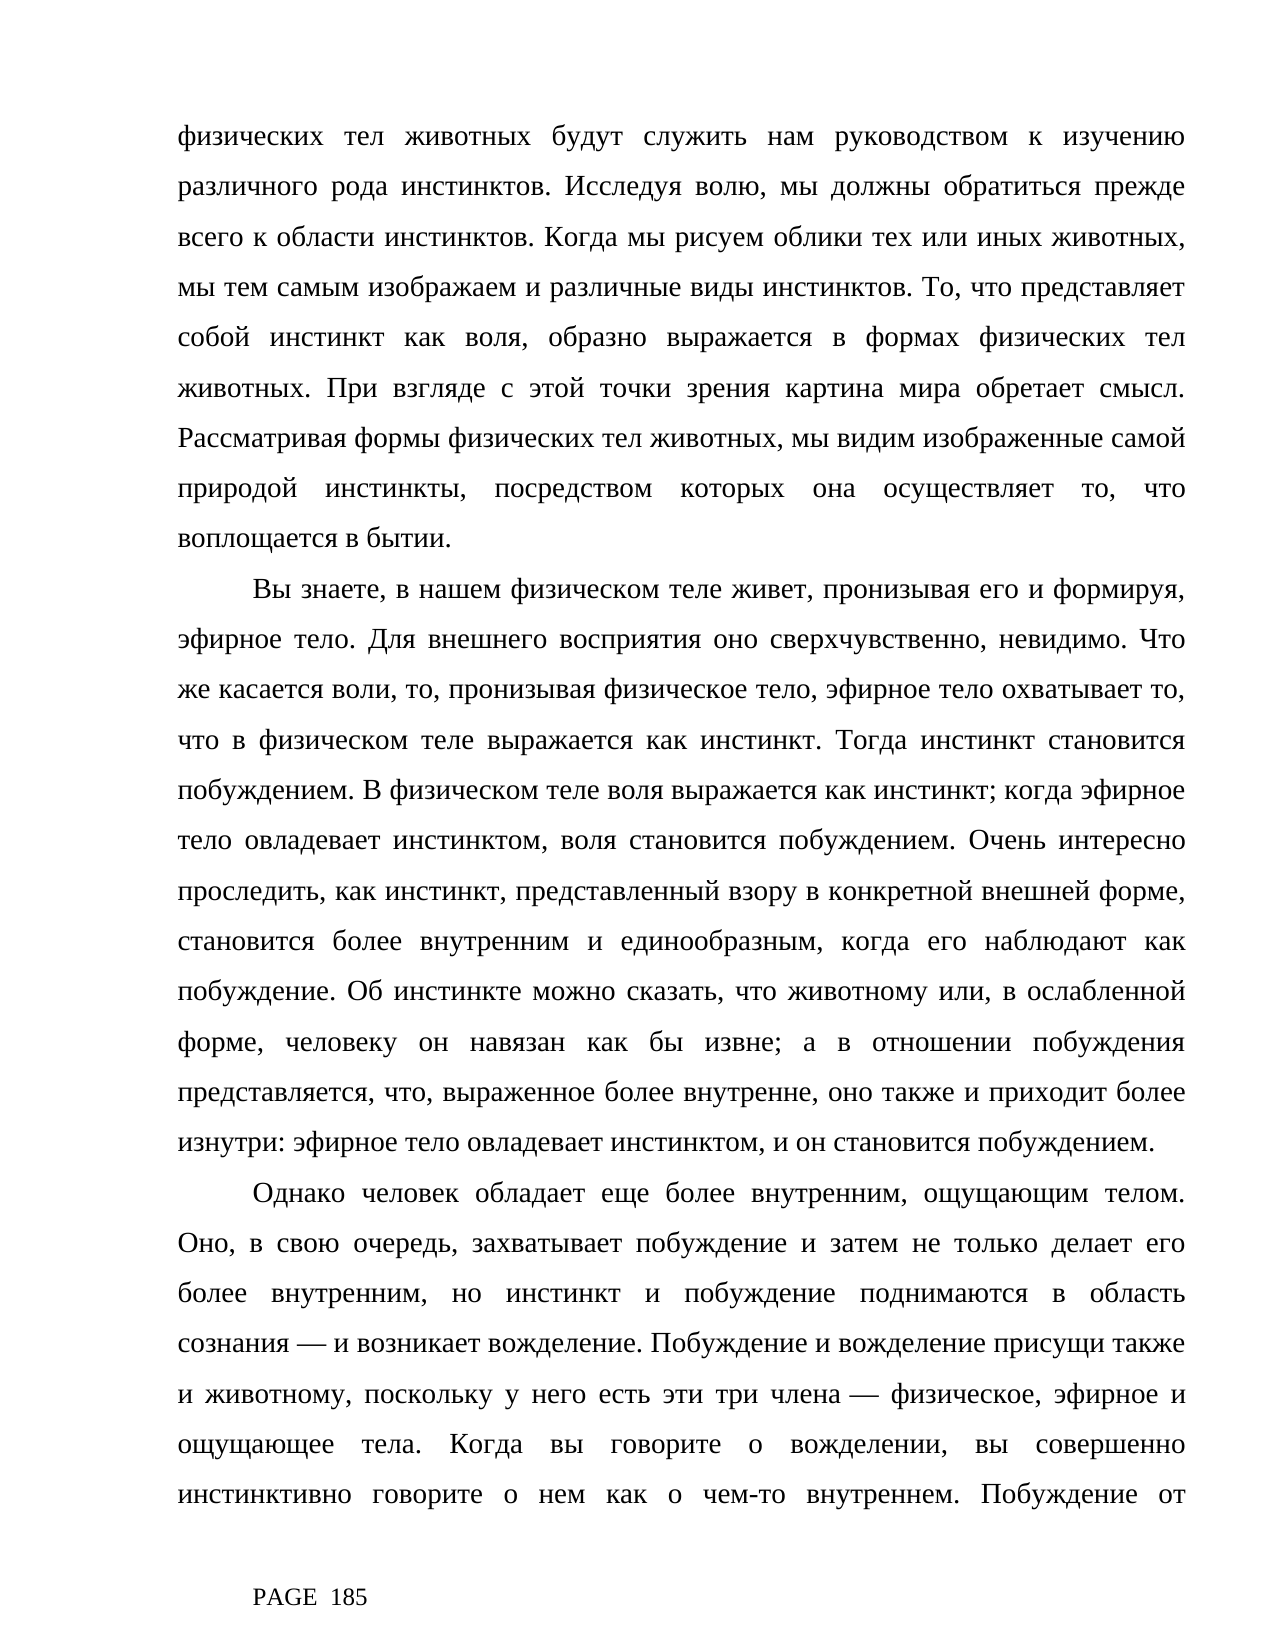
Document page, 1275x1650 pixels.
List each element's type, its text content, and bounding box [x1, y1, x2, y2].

text физических тел животных будут служить нам руководством к изучению различного рода инстинктов. Исследуя волю, мы должны обратиться прежде всего к области инстинктов. Когда мы рисуем облики тех или иных животных, мы тем самым изображаем и различные виды инстинктов. То, что представляет собой инстинкт как воля, образно выражается в формах физических тел животных. При взгляде с этой точки зрения картина мира обретает смысл. Рассматривая формы физических тел животных, мы видим изображенные самой природой инстинкты, посредством которых она осуществляет то, что воплощается в бытии. [177, 118, 1186, 554]
text Однако человек обладает еще более внутренним, ощущающим телом. Оно, в свою очередь, захватывает побуждение и затем не только делает его более внутренним, но инстинкт и побуждение поднимаются в область сознания — и возникает вожделение. Побуждение и вожделение присущи также и животному, поскольку у него есть эти три члена — физическое, эфирное и ощущающее тела. Когда вы говорите о вожделении, вы совершенно инстинктивно говорите о нем как о чем-то внутреннем. Побуждение от [177, 1175, 1186, 1510]
text Вы знаете, в нашем физическом теле живет, пронизывая его и формируя, эфирное тело. Для внешнего восприятия оно сверхчувственно, невидимо. Что же касается воли, то, пронизывая физическое тело, эфирное тело охватывает то, что в физическом теле выражается как инстинкт. Тогда инстинкт становится побуждением. В физическом теле воля выражается как инстинкт; когда эфирное тело овладевает инстинктом, воля становится побуждением. Очень интересно проследить, как инстинкт, представленный взору в конкретной внешней форме, становится более внутренним и единообразным, когда его наблюдают как побуждение. Об инстинкте можно сказать, что животному или, в ослабленной форме, человеку он навязан как бы извне; а в отношении побуждения представляется, что, выраженное более внутренне, оно также и приходит более изнутри: эфирное тело овладевает инстинктом, и он становится побуждением. [177, 571, 1186, 1158]
